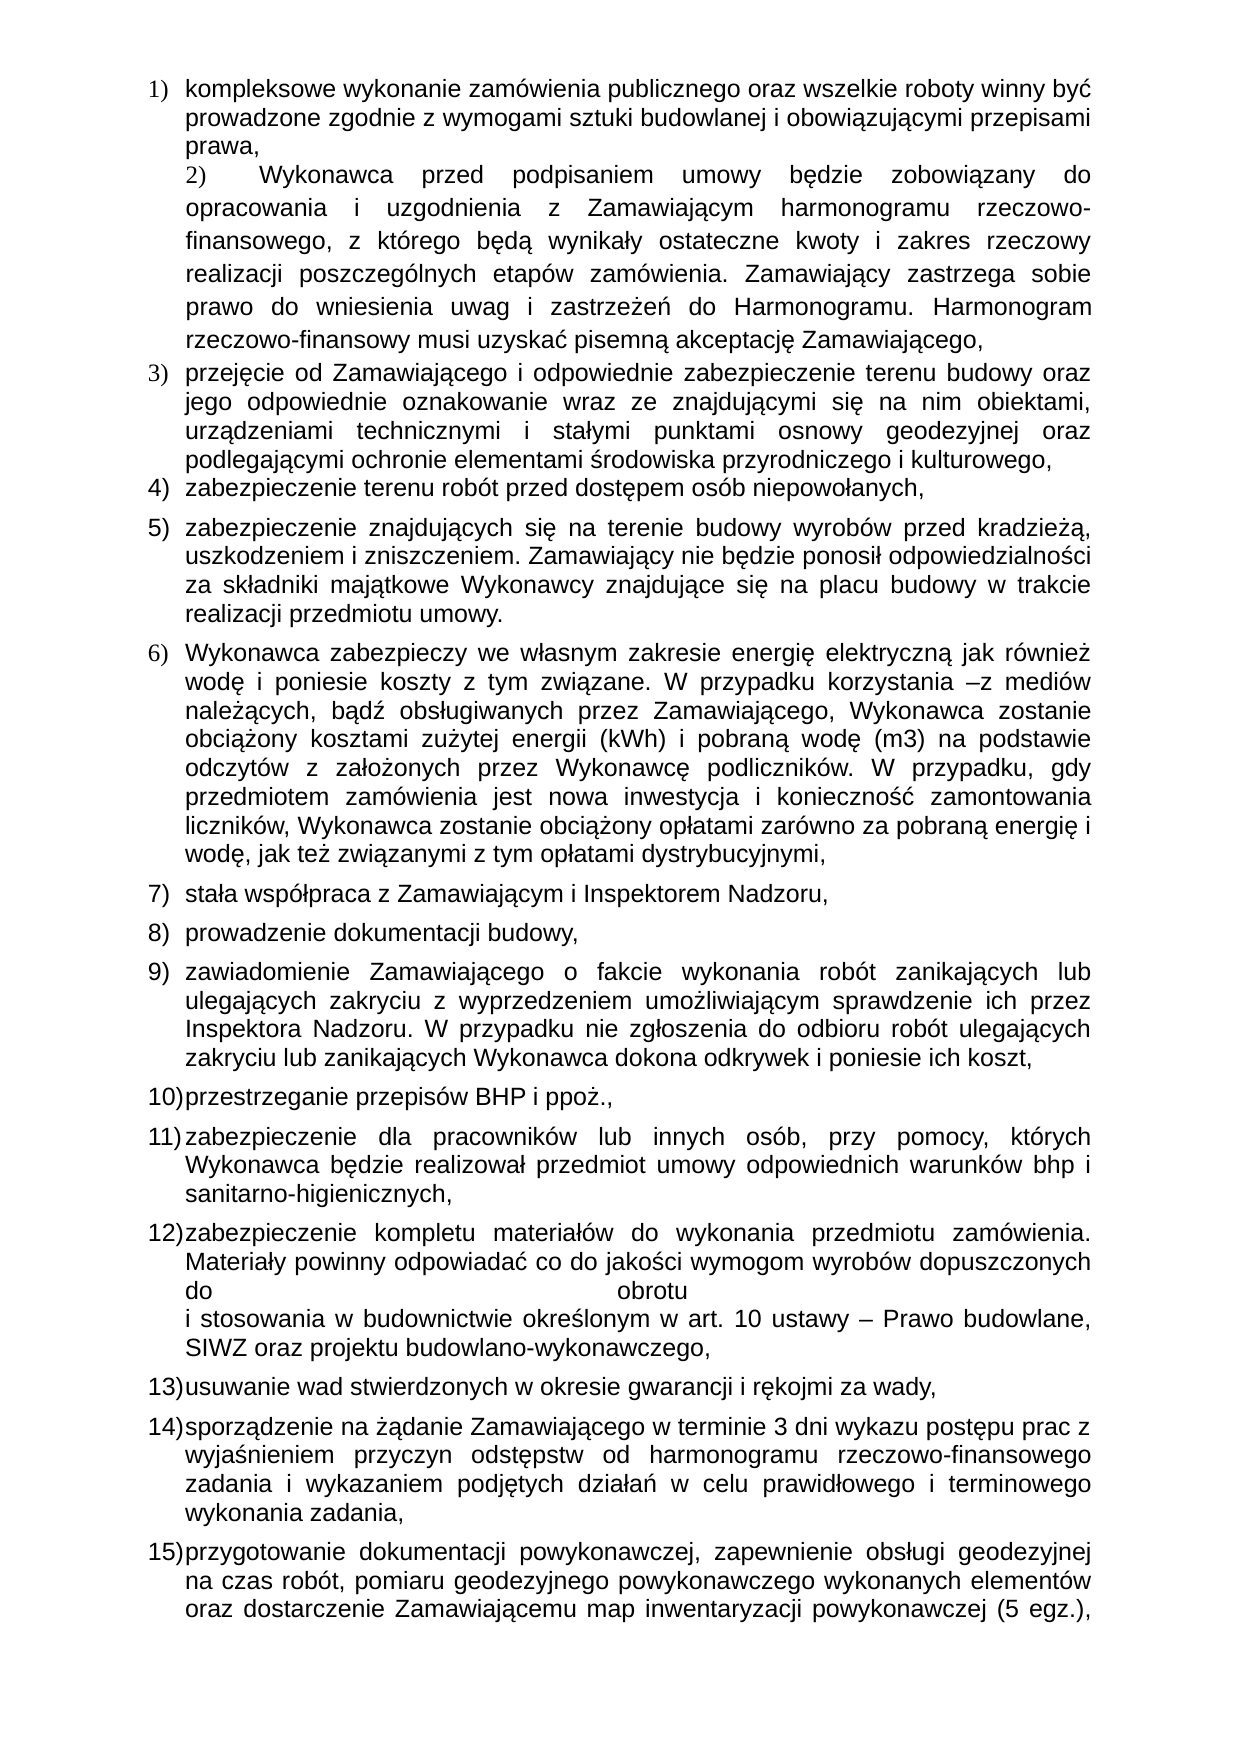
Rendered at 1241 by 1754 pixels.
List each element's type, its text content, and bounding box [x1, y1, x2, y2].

list Wykonawca zabezpieczy we własnym zakresie energię elektryczną jak również wodę i poniesie koszty z tym związane. W przypadku korzystania –z mediów należących, bądź obsługiwanych przez Zamawiającego, Wykonawca zostanie obciążony kosztami zużytej energii (kWh) i pobraną wodę (m3) na podstawie odczytów z założonych przez Wykonawcę podliczników. W przypadku, gdy przedmiotem zamówienia jest nowa inwestycja i konieczność zamontowania liczników, Wykonawca zostanie obciążony opłatami zarówno za pobraną energię i wodę, jak też związanymi z tym opłatami dystrybucyjnymi, [148, 638, 1092, 868]
list zabezpieczenie znajdujących się na terenie budowy wyrobów przed kradzieżą, uszkodzeniem i zniszczeniem. Zamawiający nie będzie ponosił odpowiedzialności za składniki majątkowe Wykonawcy znajdujące się na placu budowy w trakcie realizacji przedmiotu umowy. [148, 513, 1092, 628]
list kompleksowe wykonanie zamówienia publicznego oraz wszelkie roboty winny być prowadzone zgodnie z wymogami sztuki budowlanej i obowiązującymi przepisami prawa, [148, 74, 1092, 160]
list zabezpieczenie terenu robót przed dostępem osób niepowołanych, [148, 473, 1092, 502]
list zabezpieczenie dla pracowników lub innych osób, przy pomocy, których Wykonawca będzie realizował przedmiot umowy odpowiednich warunków bhp i sanitarno-higienicznych, [148, 1121, 1092, 1208]
list zabezpieczenie kompletu materiałów do wykonania przedmiotu zamówienia. Materiały powinny odpowiadać co do jakości wymogom wyrobów dopuszczonych do obrotu i stosowania w budownictwie określonym w art. 10 ustawy – Prawo budowlane, SIWZ oraz projektu budowlano-wykonawczego, [148, 1218, 1092, 1362]
list prowadzenie dokumentacji budowy, [148, 918, 1092, 946]
list stała współpraca z Zamawiającym i Inspektorem Nadzoru, [148, 878, 1092, 907]
list sporządzenie na żądanie Zamawiającego w terminie 3 dni wykazu postępu prac z wyjaśnieniem przyczyn odstępstw od harmonogramu rzeczowo-finansowego zadania i wykazaniem podjętych działań w celu prawidłowego i terminowego wykonania zadania, [148, 1411, 1092, 1526]
list przejęcie od Zamawiającego i odpowiednie zabezpieczenie terenu budowy oraz jego odpowiednie oznakowanie wraz ze znajdującymi się na nim obiektami, urządzeniami technicznymi i stałymi punktami osnowy geodezyjnej oraz podlegającymi ochronie elementami środowiska przyrodniczego i kulturowego, [148, 358, 1092, 473]
list Wykonawca przed podpisaniem umowy będzie zobowiązany do opracowania i uzgodnienia z Zamawiającym harmonogramu rzeczowo-finansowego, z którego będą wynikały ostateczne kwoty i zakres rzeczowy realizacji poszczególnych etapów zamówienia. Zamawiający zastrzega sobie prawo do wniesienia uwag i zastrzeżeń do Harmonogramu. Harmonogram rzeczowo-finansowy musi uzyskać pisemną akceptację Zamawiającego, [185, 160, 1092, 354]
list usuwanie wad stwierdzonych w okresie gwarancji i rękojmi za wady, [148, 1372, 1092, 1401]
list zawiadomienie Zamawiającego o fakcie wykonania robót zanikających lub ulegających zakryciu z wyprzedzeniem umożliwiającym sprawdzenie ich przez Inspektora Nadzoru. W przypadku nie zgłoszenia do odbioru robót ulegających zakryciu lub zanikających Wykonawca dokona odkrywek i poniesie ich koszt, [148, 957, 1092, 1072]
list przestrzeganie przepisów BHP i ppoż., [148, 1082, 1092, 1111]
list przygotowanie dokumentacji powykonawczej, zapewnienie obsługi geodezyjnej na czas robót, pomiaru geodezyjnego powykonawczego wykonanych elementów oraz dostarczenie Zamawiającemu map inwentaryzacji powykonawczej (5 egz.), [148, 1537, 1092, 1623]
